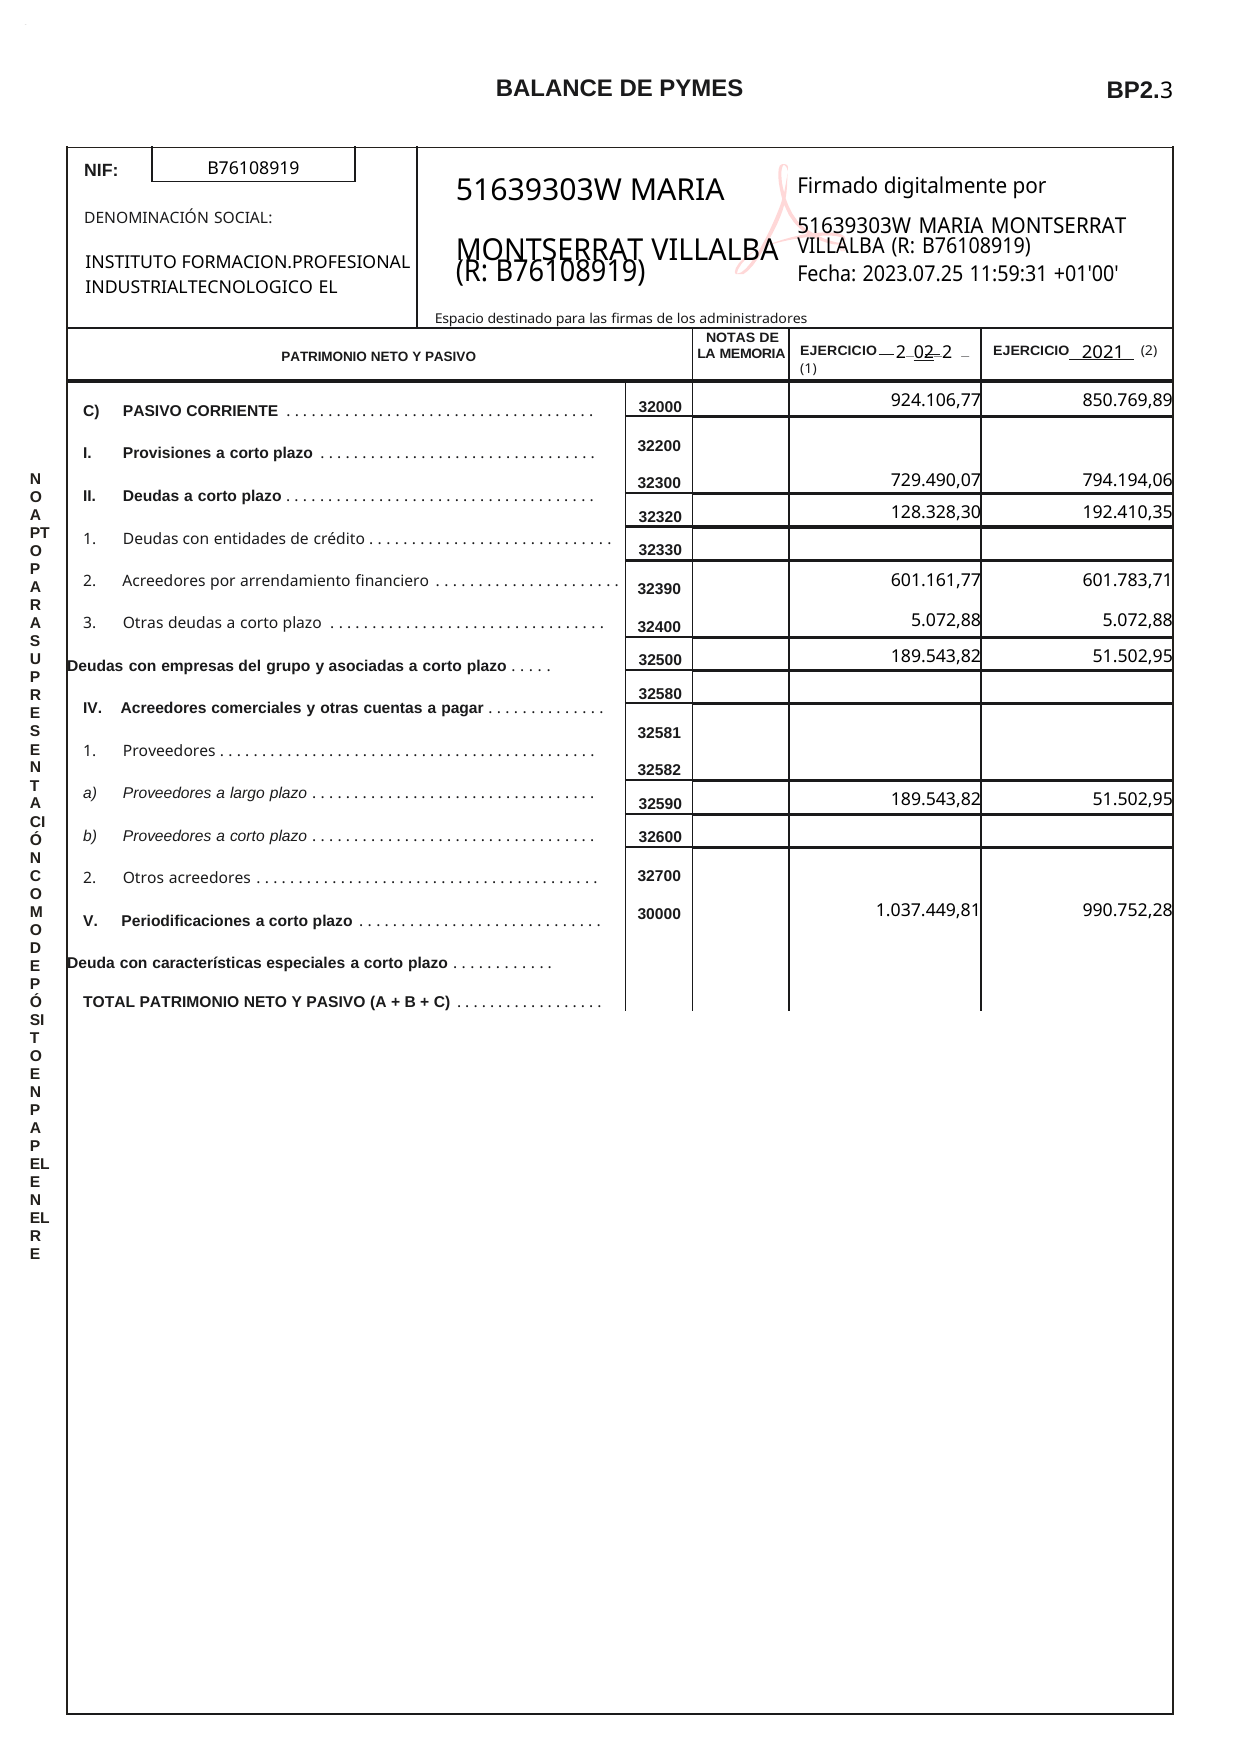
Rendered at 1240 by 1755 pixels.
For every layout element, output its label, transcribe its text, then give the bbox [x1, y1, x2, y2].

table_cell 192.410,35 [982, 495, 1172, 525]
table_cell [68, 1011, 1172, 1713]
table_cell 32581 32582 [626, 704, 692, 779]
table_cell PATRIMONIO NETO Y PASIVO [68, 329, 692, 379]
table_cell [790, 705, 980, 779]
table_cell [693, 418, 788, 492]
table_header [356, 148, 416, 181]
table_cell 32500 [626, 638, 692, 669]
table_cell 32700 30000 [626, 848, 692, 1011]
table_cell [982, 529, 1172, 559]
table_cell 924.106,77 [790, 383, 980, 415]
table_cell 32580 [626, 671, 692, 702]
table_cell [982, 816, 1172, 846]
table_cell [693, 639, 788, 669]
table_cell [982, 705, 1172, 779]
table_cell [693, 816, 788, 846]
table_header NIF: [68, 148, 151, 181]
table_cell 189.543,82 [790, 639, 980, 669]
table_cell 32590 [626, 781, 692, 812]
table_cell [790, 529, 980, 559]
table_cell 601.161,77 5.072,88 [790, 562, 980, 636]
table_cell [693, 383, 788, 415]
table_cell 32390 32400 [626, 562, 692, 636]
table_cell 51.502,95 [982, 782, 1172, 812]
table_cell [982, 672, 1172, 702]
table_cell [693, 849, 788, 1011]
table_cell 32200 32300 [626, 417, 692, 492]
table_cell [693, 782, 788, 812]
table_cell 128.328,30 [790, 495, 980, 525]
table_cell 601.783,71 5.072,88 [982, 562, 1172, 636]
table_cell 189.543,82 [790, 782, 980, 812]
table_cell NOTAS DE LA MEMORIA [693, 329, 788, 379]
table_cell 51.502,95 [982, 639, 1172, 669]
table_cell EJERCICIO 2_02_2 _ (1) [790, 329, 980, 379]
table_cell [693, 705, 788, 779]
table_cell [693, 672, 788, 702]
table_header 51639303W MARIA Firmado digitalmente por MONTSERRAT VILLALBA 51639303W MARIA MONTSERRAT VILLALBA (R: B76108919) (R: B76108919) Fecha: 2023.07.25 11:59:31 +01'00' Espacio destinado para las firmas de los administradores [418, 148, 1172, 327]
table_cell 990.752,28 [982, 849, 1172, 1011]
table_cell C) PASIVO CORRIENTE . . . . . . . . . . . . . . . . . . . . . . . . . . . . . . . . . . . . . I. Provisiones a corto plazo . . . . . . . . . . . . . . . . . . . . . . . . . . . . . . . . . II. Deudas a corto plazo . . . . . . . . . . . . . . . . . . . . . . . . . . . . . . . . . . . . . 1. Deudas con entidades de crédito . . . . . . . . . . . . . . . . . . . . . . . . . . . . . 2. Acreedores por arrendamiento financiero . . . . . . . . . . . . . . . . . . . . . . 3. Otras deudas a corto plazo . . . . . . . . . . . . . . . . . . . . . . . . . . . . . . . . . Deudas con empresas del grupo y asociadas a corto plazo . . . . . Acreedores comerciales y otras cuentas a pagar . . . . . . . . . . . . . . 1. Proveedores . . . . . . . . . . . . . . . . . . . . . . . . . . . . . . . . . . . . . . . . . . . . . a) Proveedores a largo plazo . . . . . . . . . . . . . . . . . . . . . . . . . . . . . . . . . . b) Proveedores a corto plazo . . . . . . . . . . . . . . . . . . . . . . . . . . . . . . . . . . 2. Otros acreedores . . . . . . . . . . . . . . . . . . . . . . . . . . . . . . . . . . . . . . . . . Periodificaciones a corto plazo . . . . . . . . . . . . . . . . . . . . . . . . . . . . . Deuda con características especiales a corto plazo . . . . . . . . . . . . TOTAL PATRIMONIO NETO Y PASIVO (A + B + C) . . . . . . . . . . . . . . . . . . [68, 383, 625, 1011]
table_cell DENOMINACIÓN SOCIAL: INSTITUTO FORMACION.PROFESIONAL INDUSTRIALTECNOLOGICO EL [68, 181, 416, 327]
text NO APTO PARA SU PRESENTACIÓN COMO DEPÓSITO EN PAPEL EN EL REGISTRO MERCANTIL [29, 470, 50, 1262]
table_cell EJERCICIO 2021 (2) [982, 329, 1172, 379]
table_cell [693, 562, 788, 636]
table_cell 729.490,07 [790, 418, 980, 492]
table_cell 850.769,89 [982, 383, 1172, 415]
table_cell 32000 [626, 383, 692, 415]
table_cell 32330 [626, 528, 692, 559]
table_cell 1.037.449,81 [790, 849, 980, 1011]
table_cell [693, 495, 788, 525]
table_cell 794.194,06 [982, 418, 1172, 492]
table_cell 32600 [626, 815, 692, 846]
table_cell 32320 [626, 494, 692, 525]
table_header B76108919 [153, 148, 354, 181]
table_cell [790, 672, 980, 702]
table_cell [693, 529, 788, 559]
table_cell [790, 816, 980, 846]
